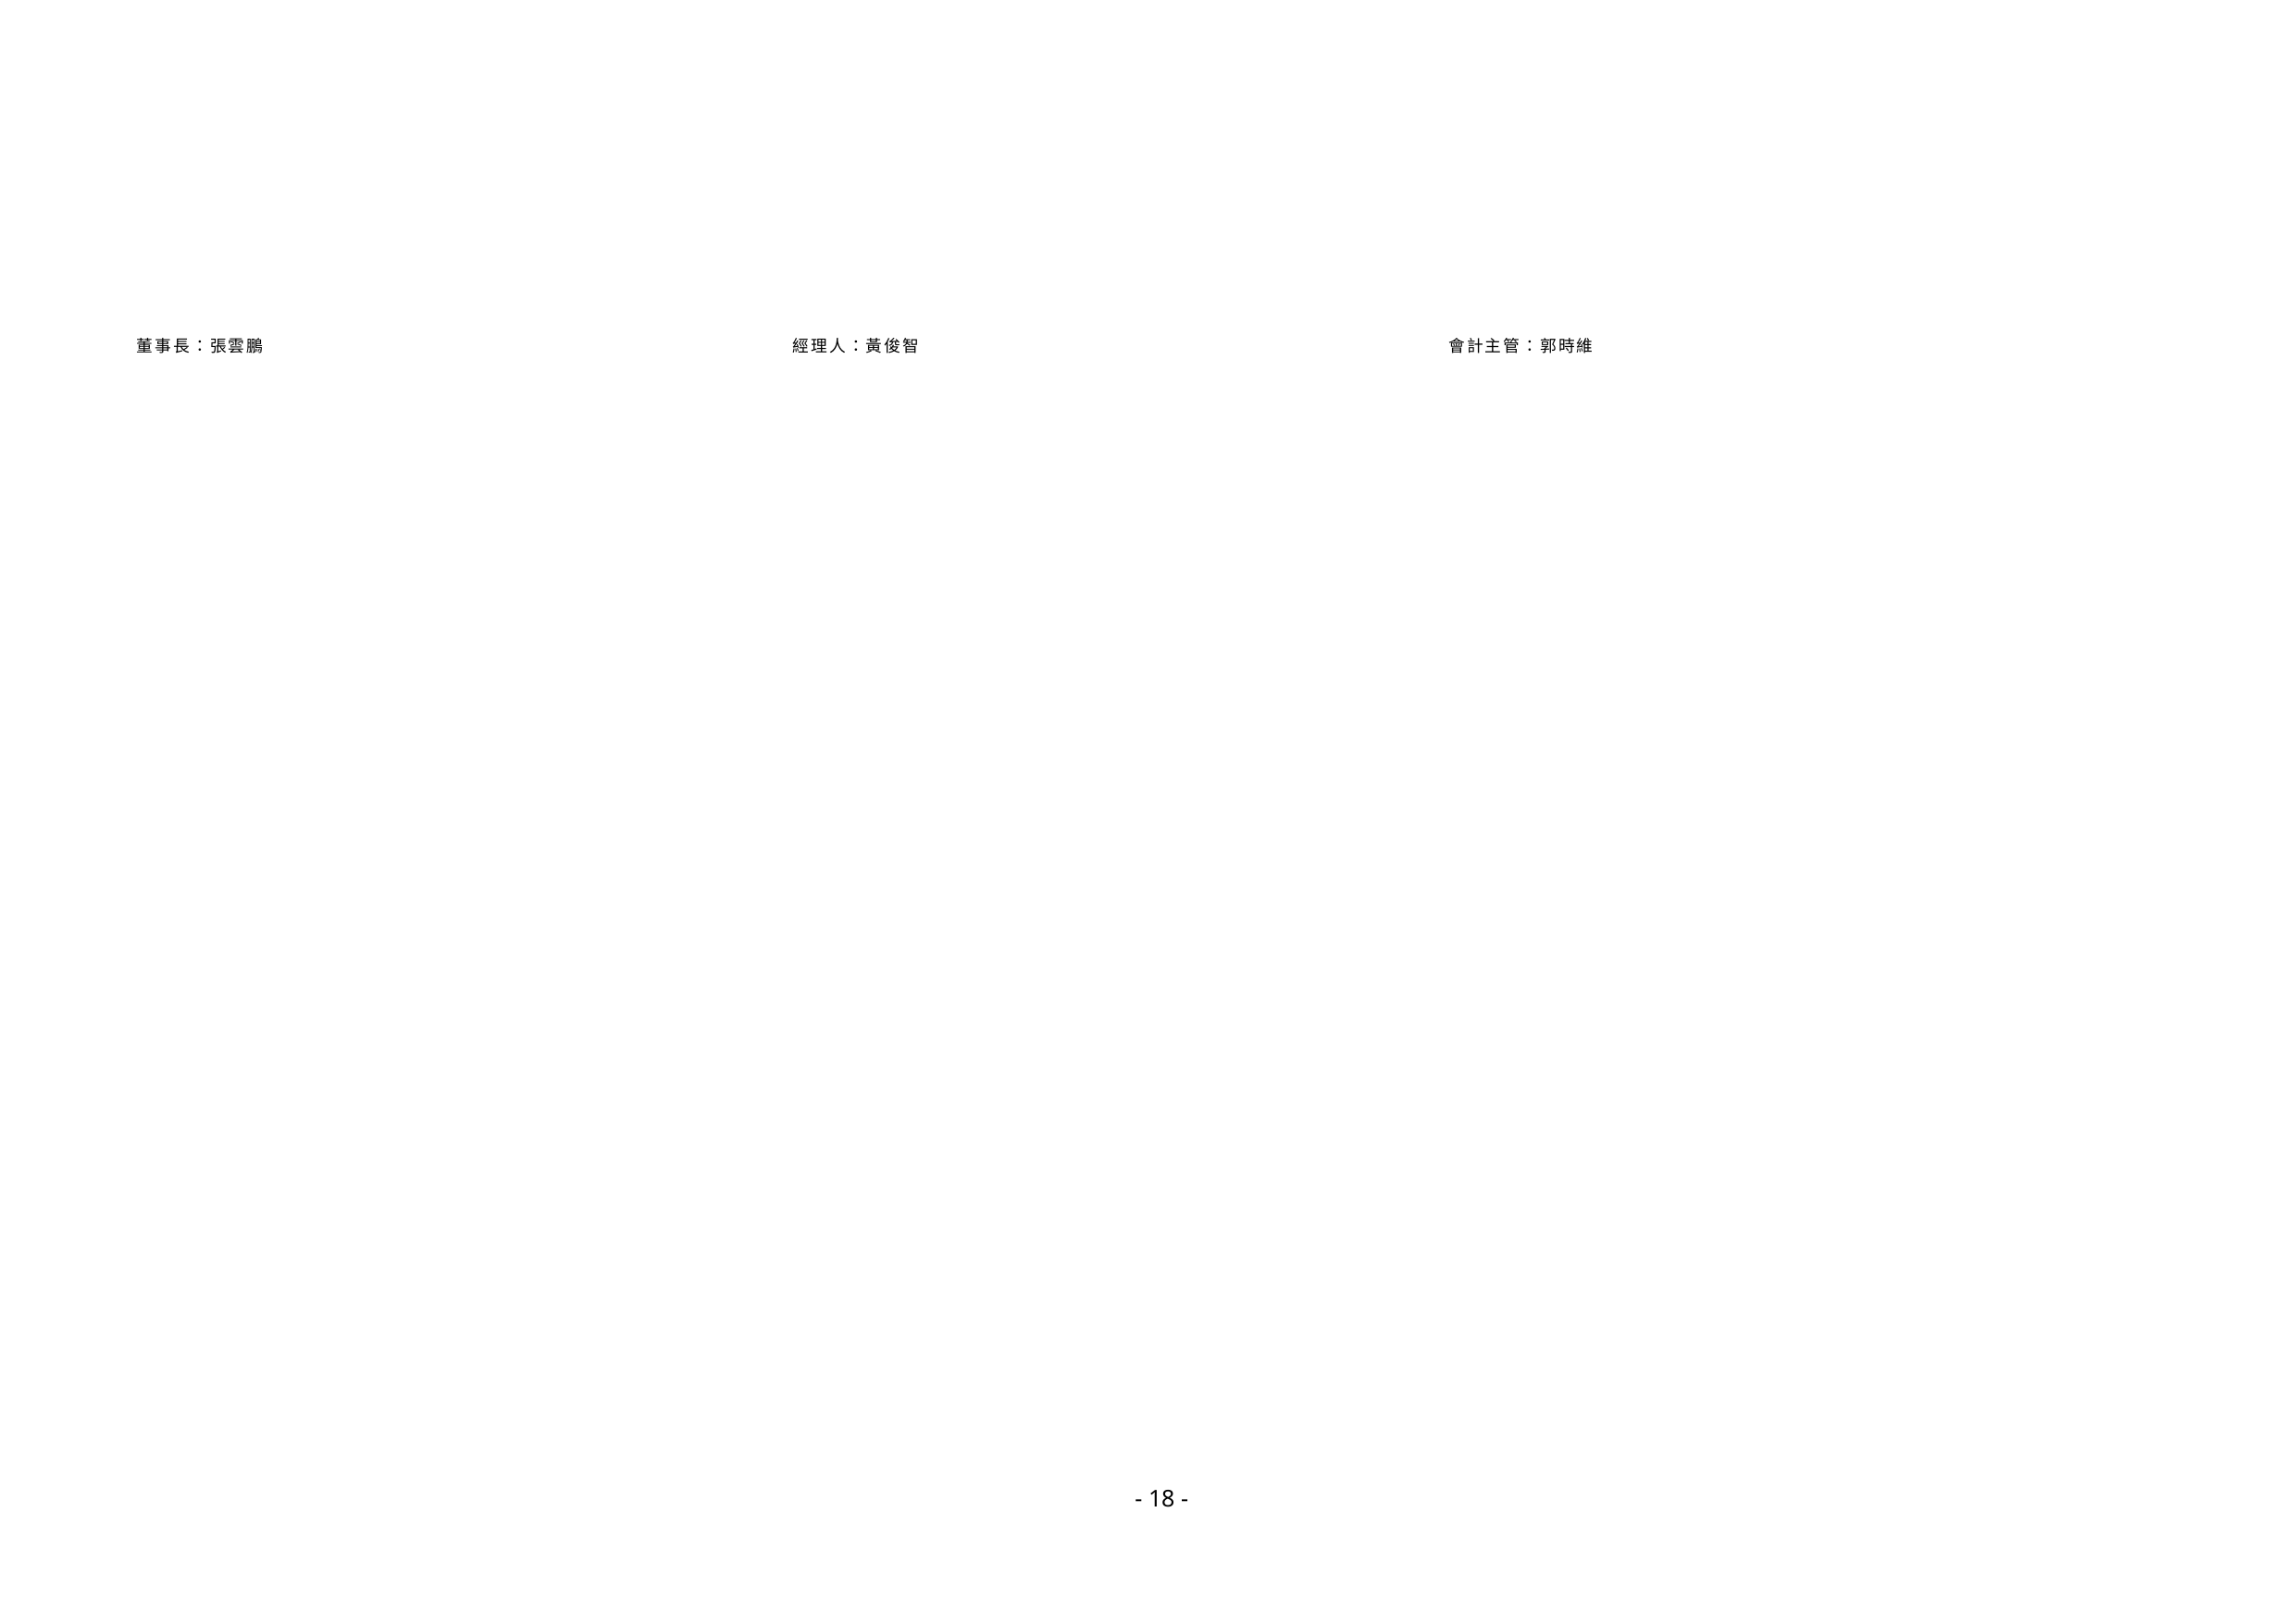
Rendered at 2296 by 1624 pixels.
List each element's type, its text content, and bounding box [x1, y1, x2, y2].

text 董事長：張雲鵬 經理人：黃俊智 會計主管：郭時維 [137, 333, 2186, 356]
